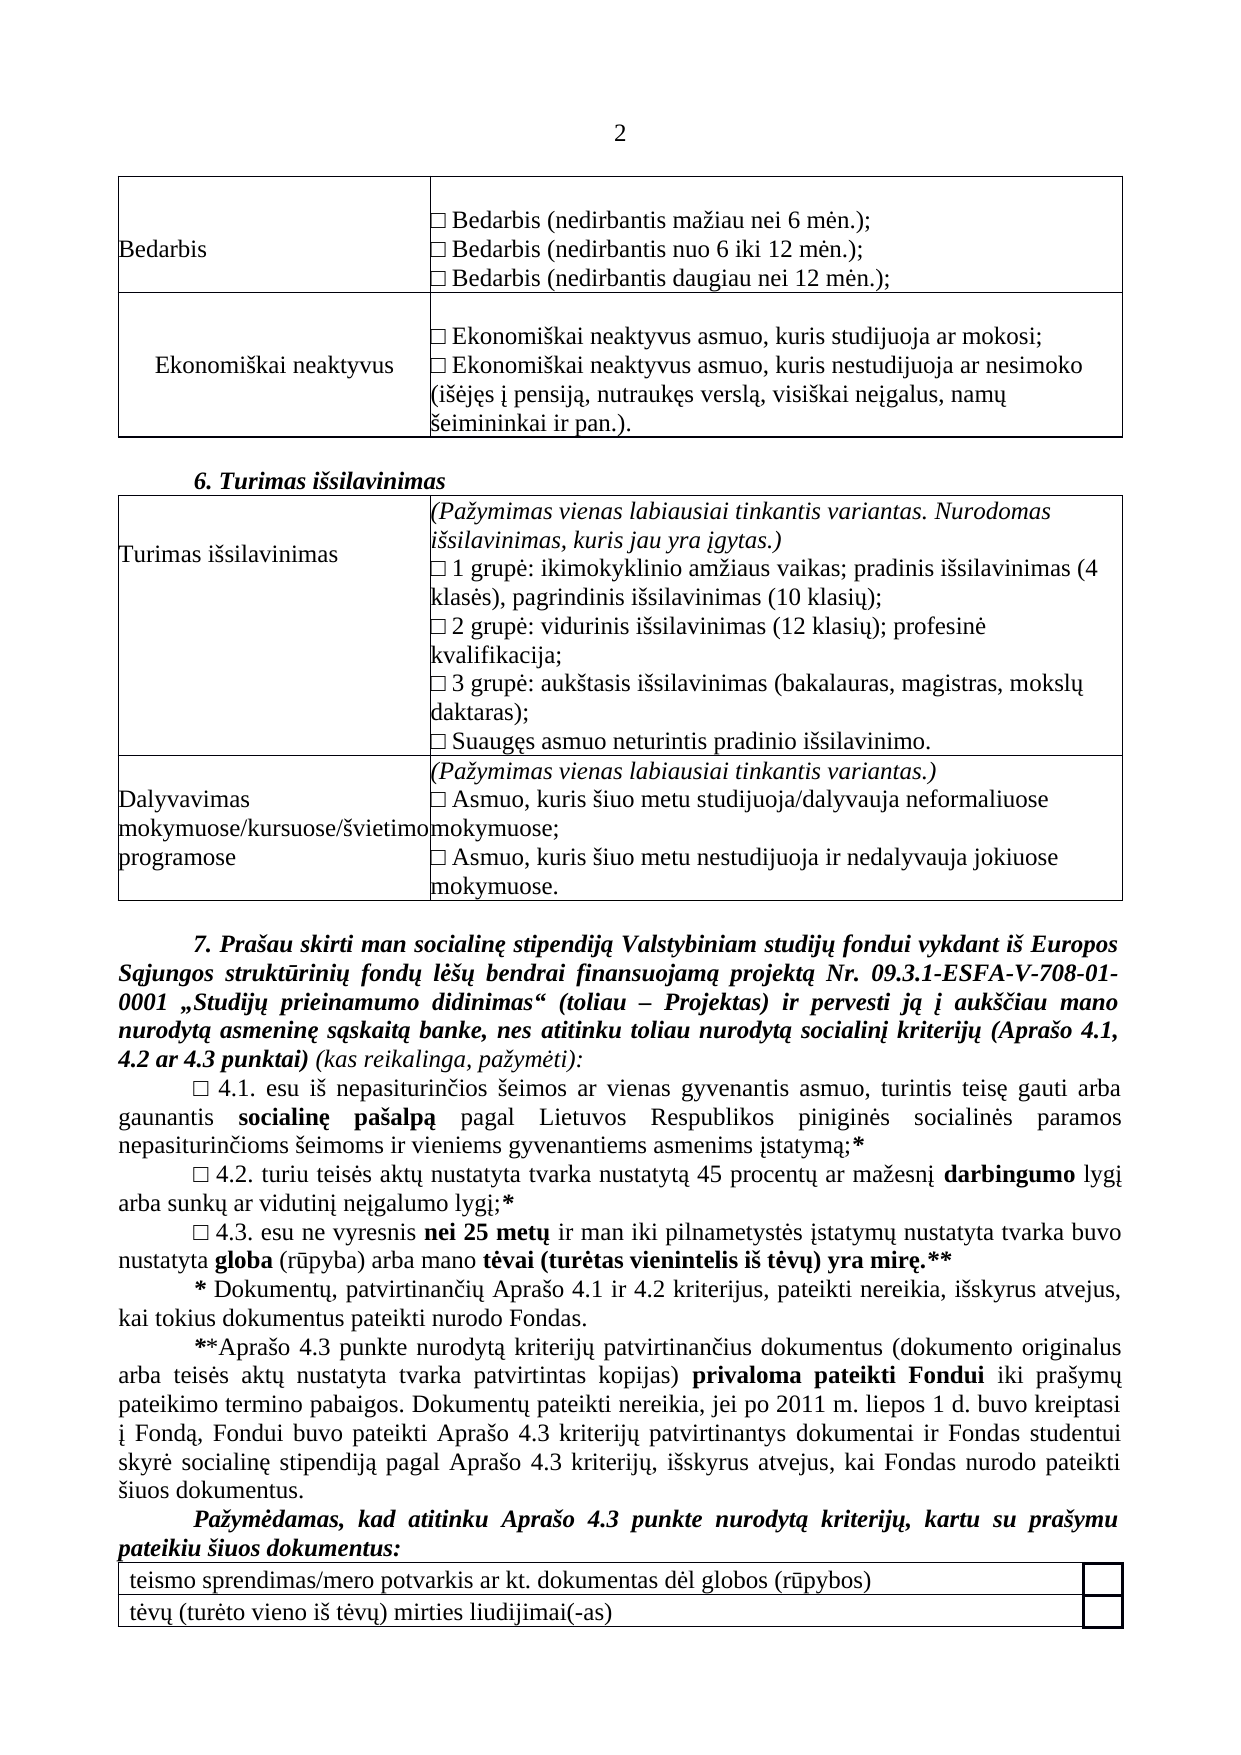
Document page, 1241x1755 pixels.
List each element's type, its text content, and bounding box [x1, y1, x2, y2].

text □ 4.1. esu iš nepasiturinčios šeimos ar vienas gyvenantis asmuo, turintis teisę gauti arba gaunantis socialinę pašalpą pagal Lietuvos Respublikos piniginės socialinės paramos nepasiturinčioms šeimoms ir vieniems gyvenantiems asmenims įstatymą;* [118, 1073, 1122, 1159]
table_header [1085, 1565, 1121, 1594]
table_cell Dalyvavimas mokymuose/kursuose/švietimo programose [119, 756, 430, 899]
table_cell Ekonomiškai neaktyvus [119, 293, 430, 436]
table_cell □ Bedarbis (nedirbantis mažiau nei 6 mėn.); □ Bedarbis (nedirbantis nuo 6 iki 12 mėn.); □ Bedarbis (nedirbantis daugiau nei 12 mėn.); [431, 177, 1122, 292]
text 7. Prašau skirti man socialinę stipendiją Valstybiniam studijų fondui vykdant iš Europos Sąjungos struktūrinių fondų lėšų bendrai finansuojamą projektą Nr. 09.3.1-ESFA-V-708-01-0001 „Studijų prieinamumo didinimas“ (toliau – Projektas) ir pervesti ją į aukščiau mano nurodytą asmeninę sąskaitą banke, nes atitinku toliau nurodytą socialinį kriterijų (Aprašo 4.1, 4.2 ar 4.3 punktai) (kas reikalinga, pažymėti): [118, 929, 1122, 1073]
text * Dokumentų, patvirtinančių Aprašo 4.1 ir 4.2 kriterijus, pateikti nereikia, išskyrus atvejus, kai tokius dokumentus pateikti nurodo Fondas. [118, 1274, 1122, 1332]
table_cell [1085, 1597, 1121, 1626]
table_header teismo sprendimas/mero potvarkis ar kt. dokumentas dėl globos (rūpybos) [119, 1563, 1082, 1594]
table_cell Bedarbis [119, 177, 430, 292]
table_cell □ Ekonomiškai neaktyvus asmuo, kuris studijuoja ar mokosi; □ Ekonomiškai neaktyvus asmuo, kuris nestudijuoja ar nesimoko (išėjęs į pensiją, nutraukęs verslą, visiškai neįgalus, namų šeimininkai ir pan.). [431, 293, 1122, 436]
text **Aprašo 4.3 punkte nurodytą kriterijų patvirtinančius dokumentus (dokumento originalus arba teisės aktų nustatyta tvarka patvirtintas kopijas) privaloma pateikti Fondui iki prašymų pateikimo termino pabaigos. Dokumentų pateikti nereikia, jei po 2011 m. liepos 1 d. buvo kreiptasi į Fondą, Fondui buvo pateikti Aprašo 4.3 kriterijų patvirtinantys dokumentai ir Fondas studentui skyrė socialinę stipendiją pagal Aprašo 4.3 kriterijų, išskyrus atvejus, kai Fondas nurodo pateikti šiuos dokumentus. [118, 1332, 1122, 1504]
text □ 4.3. esu ne vyresnis nei 25 metų ir man iki pilnametystės įstatymų nustatyta tvarka buvo nustatyta globa (rūpyba) arba mano tėvai (turėtas vienintelis iš tėvų) yra mirę.** [118, 1217, 1122, 1274]
table_cell Turimas išsilavinimas [119, 496, 430, 755]
table_cell tėvų (turėto vieno iš tėvų) mirties liudijimai(-as) [119, 1595, 1082, 1626]
table_cell 6. Turimas išsilavinimas [118, 438, 1122, 495]
text Pažymėdamas, kad atitinku Aprašo 4.3 punkte nurodytą kriterijų, kartu su prašymu pateikiu šiuos dokumentus: [118, 1504, 1122, 1562]
text □ 4.2. turiu teisės aktų nustatyta tvarka nustatytą 45 procentų ar mažesnį darbingumo lygį arba sunkų ar vidutinį neįgalumo lygį;* [118, 1159, 1122, 1217]
table_cell (Pažymimas vienas labiausiai tinkantis variantas.) □ Asmuo, kuris šiuo metu studijuoja/dalyvauja neformaliuose mokymuose; □ Asmuo, kuris šiuo metu nestudijuoja ir nedalyvauja jokiuose mokymuose. [431, 756, 1122, 899]
table_cell (Pažymimas vienas labiausiai tinkantis variantas. Nurodomas išsilavinimas, kuris jau yra įgytas.) □ 1 grupė: ikimokyklinio amžiaus vaikas; pradinis išsilavinimas (4 klasės), pagrindinis išsilavinimas (10 klasių); □ 2 grupė: vidurinis išsilavinimas (12 klasių); profesinė kvalifikacija; □ 3 grupė: aukštasis išsilavinimas (bakalauras, magistras, mokslų daktaras); □ Suaugęs asmuo neturintis pradinio išsilavinimo. [431, 496, 1122, 755]
